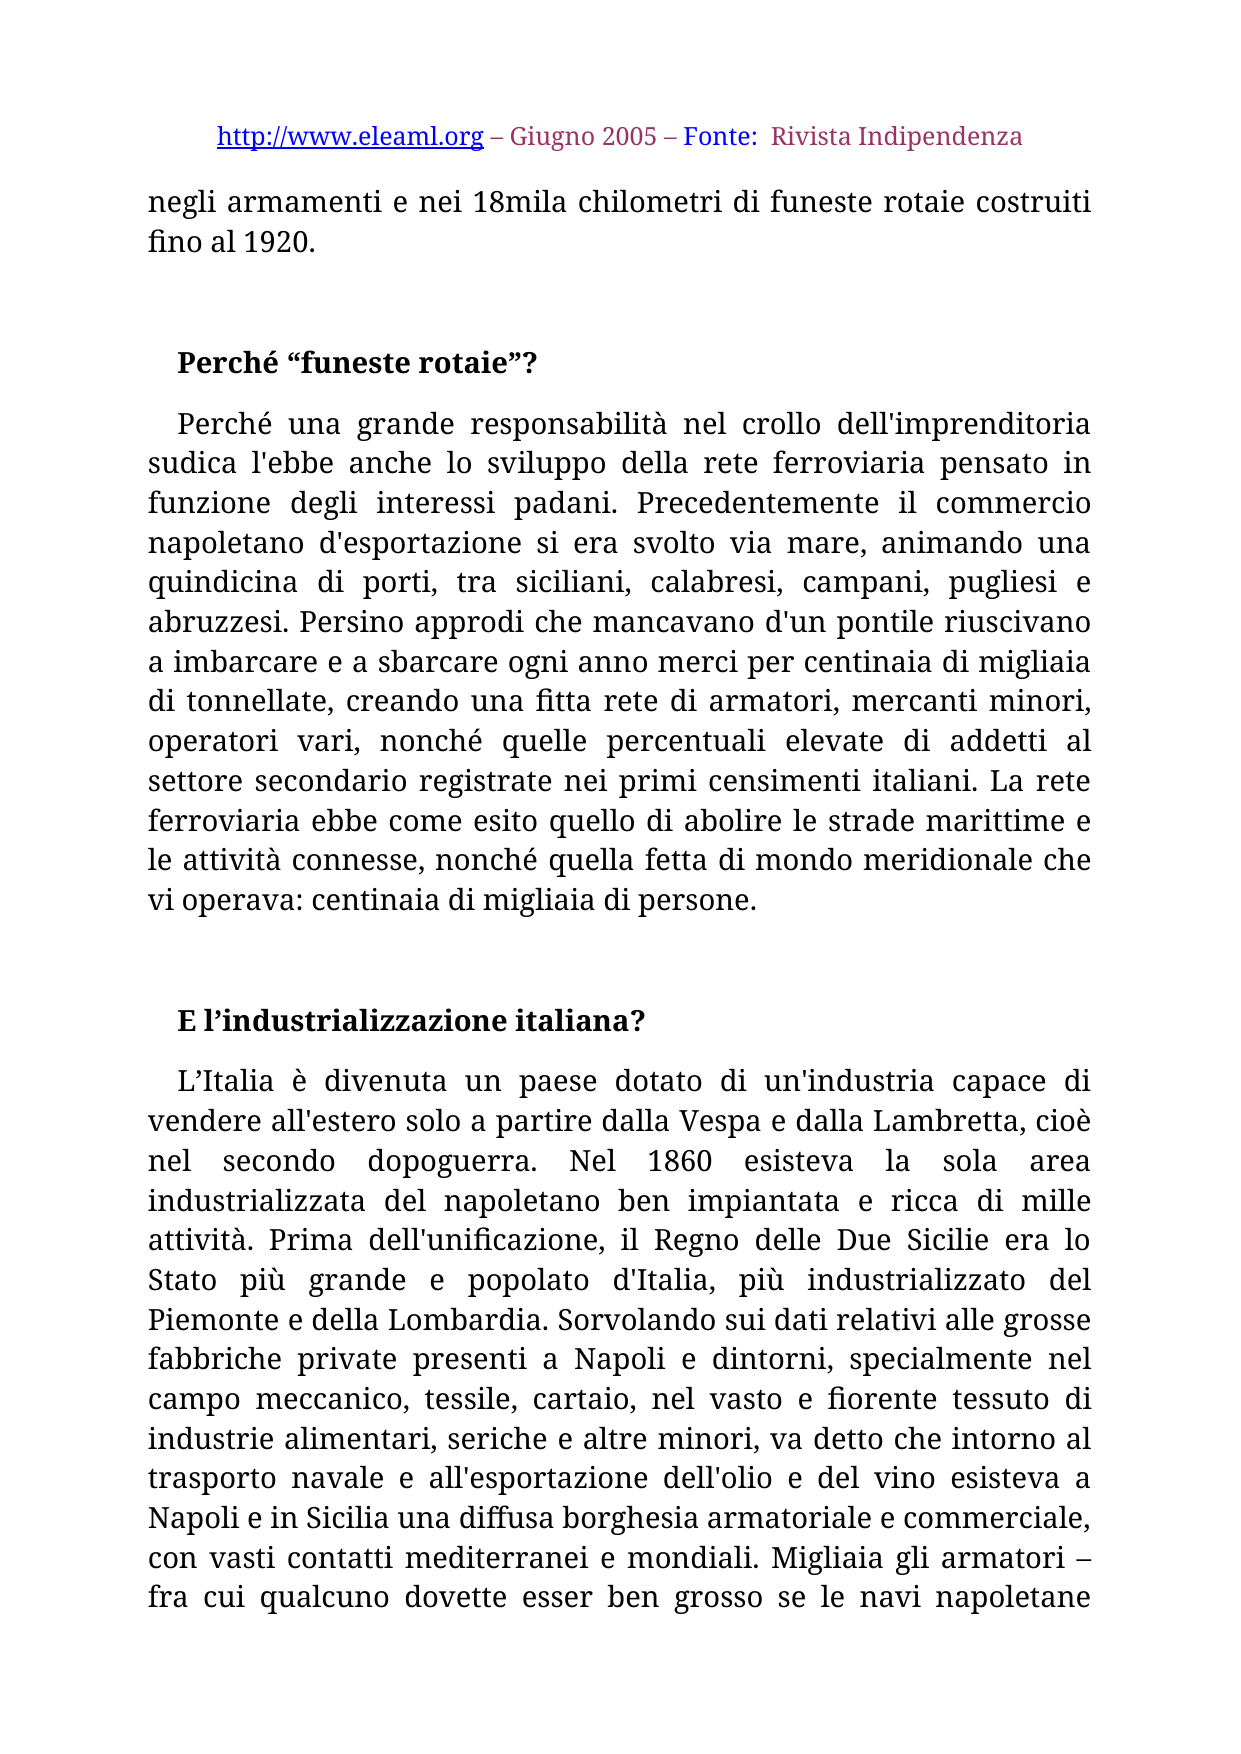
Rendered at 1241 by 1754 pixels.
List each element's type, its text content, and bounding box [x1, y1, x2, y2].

subtitle E l’industrializzazione italiana? [148, 1000, 1093, 1040]
text Perché una grande responsabilità nel crollo dell'imprenditoria sudica l'ebbe anche lo sviluppo della rete ferroviaria pensato in funzione degli interessi padani. Precedentemente il commercio napoletano d'esportazione si era svolto via mare, animando una quindicina di porti, tra siciliani, calabresi, campani, pugliesi e abruzzesi. Persino approdi che mancavano d'un pontile riuscivano a imbarcare e a sbarcare ogni anno merci per centinaia di migliaia di tonnellate, creando una fitta rete di armatori, mercanti minori, operatori vari, nonché quelle percentuali elevate di addetti al settore secondario registrate nei primi censimenti italiani. La rete ferroviaria ebbe come esito quello di abolire le strade marittime e le attività connesse, nonché quella fetta di mondo meridionale che vi operava: centinaia di migliaia di persone. [148, 403, 1093, 919]
subtitle Perché “funeste rotaie”? [148, 342, 1093, 382]
text L’Italia è divenuta un paese dotato di un'industria capace di vendere all'estero solo a partire dalla Vespa e dalla Lambretta, cioè nel secondo dopoguerra. Nel 1860 esisteva la sola area industrializzata del napoletano ben impiantata e ricca di mille attività. Prima dell'unificazione, il Regno delle Due Sicilie era lo Stato più grande e popolato d'Italia, più industrializzato del Piemonte e della Lombardia. Sorvolando sui dati relativi alle grosse fabbriche private presenti a Napoli e dintorni, specialmente nel campo meccanico, tessile, cartaio, nel vasto e fiorente tessuto di industrie alimentari, seriche e altre minori, va detto che intorno al trasporto navale e all'esportazione dell'olio e del vino esisteva a Napoli e in Sicilia una diffusa borghesia armatoriale e commerciale, con vasti contatti mediterranei e mondiali. Migliaia gli armatori –fra cui qualcuno dovette esser ben grosso se le navi napoletane [148, 1061, 1093, 1616]
text negli armamenti e nei 18mila chilometri di funeste rotaie costruiti fino al 1920. [148, 182, 1093, 261]
